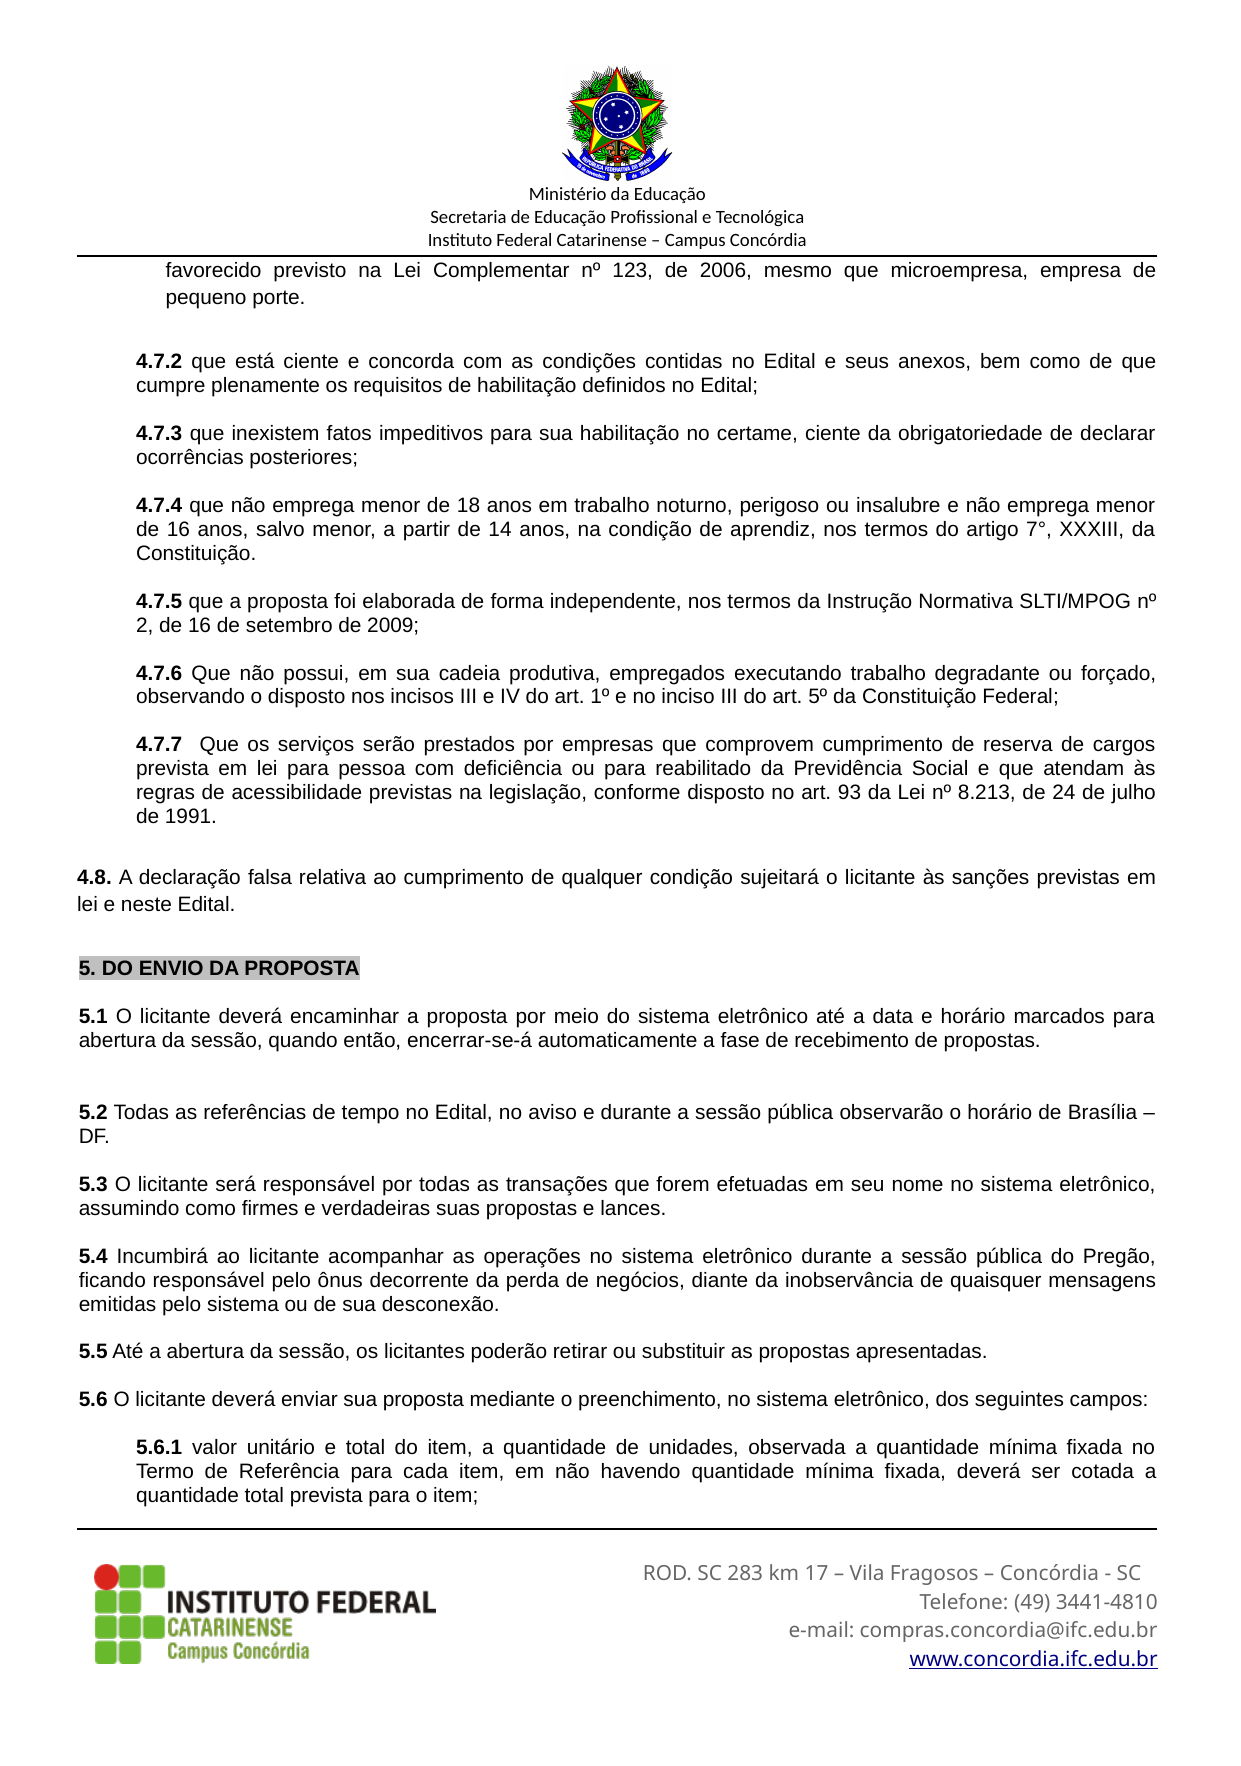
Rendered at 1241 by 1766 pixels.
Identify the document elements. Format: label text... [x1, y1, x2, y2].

text 5.6 O licitante deverá enviar sua proposta mediante o preenchimento, no sistema eletrônico, dos seguintes campos: [78, 1387, 1157, 1411]
list 4.8. A declaração falsa relativa ao cumprimento de qualquer condição sujeitará o licitante às sanções previstas em lei e neste Edital. [77, 864, 1157, 916]
text 4.7.2 que está ciente e concorda com as condições contidas no Edital e seus anexos, bem como de que cumpre plenamente os requisitos de habilitação definidos no Edital; [136, 349, 1157, 397]
text 4.7.5 que a proposta foi elaborada de forma independente, nos termos da Instrução Normativa SLTI/MPOG nº 2, de 16 de setembro de 2009; [136, 588, 1157, 636]
text 5. DO ENVIO DA PROPOSTA [78, 956, 1157, 980]
list favorecido previsto na Lei Complementar nº 123, de 2006, mesmo que microempresa, empresa de pequeno porte. [165, 257, 1157, 309]
text 4.7.4 que não emprega menor de 18 anos em trabalho noturno, perigoso ou insalubre e não emprega menor de 16 anos, salvo menor, a partir de 14 anos, na condição de aprendiz, nos termos do artigo 7°, XXXIII, da Constituição. [136, 493, 1157, 564]
text 4.7.7 Que os serviços serão prestados por empresas que comprovem cumprimento de reserva de cargos prevista em lei para pessoa com deficiência ou para reabilitado da Previdência Social e que atendam às regras de acessibilidade previstas na legislação, conforme disposto no art. 93 da Lei nº 8.213, de 24 de julho de 1991. [136, 732, 1157, 828]
text 5.5 Até a abertura da sessão, os licitantes poderão retirar ou substituir as propostas apresentadas. [78, 1339, 1157, 1363]
picture [94, 1564, 436, 1664]
text 5.4 Incumbirá ao licitante acompanhar as operações no sistema eletrônico durante a sessão pública do Pregão, ficando responsável pelo ônus decorrente da perda de negócios, diante da inobservância de quaisquer mensagens emitidas pelo sistema ou de sua desconexão. [78, 1243, 1157, 1315]
text 5.3 O licitante será responsável por todas as transações que forem efetuadas em seu nome no sistema eletrônico, assumindo como firmes e verdadeiras suas propostas e lances. [78, 1172, 1157, 1219]
text 4.7.3 que inexistem fatos impeditivos para sua habilitação no certame, ciente da obrigatoriedade de declarar ocorrências posteriores; [136, 421, 1157, 469]
text 5.6.1 valor unitário e total do item, a quantidade de unidades, observada a quantidade mínima fixada no Termo de Referência para cada item, em não havendo quantidade mínima fixada, deverá ser cotada a quantidade total prevista para o item; [136, 1435, 1157, 1507]
text 4.7.6 Que não possui, em sua cadeia produtiva, empregados executando trabalho degradante ou forçado, observando o disposto nos incisos III e IV do art. 1º e no inciso III do art. 5º da Constituição Federal; [136, 660, 1157, 708]
text 5.1 O licitante deverá encaminhar a proposta por meio do sistema eletrônico até a data e horário marcados para abertura da sessão, quando então, encerrar-se-á automaticamente a fase de recebimento de propostas. [78, 1004, 1157, 1052]
text 5.2 Todas as referências de tempo no Edital, no aviso e durante a sessão pública observarão o horário de Brasília – DF. [78, 1100, 1157, 1148]
